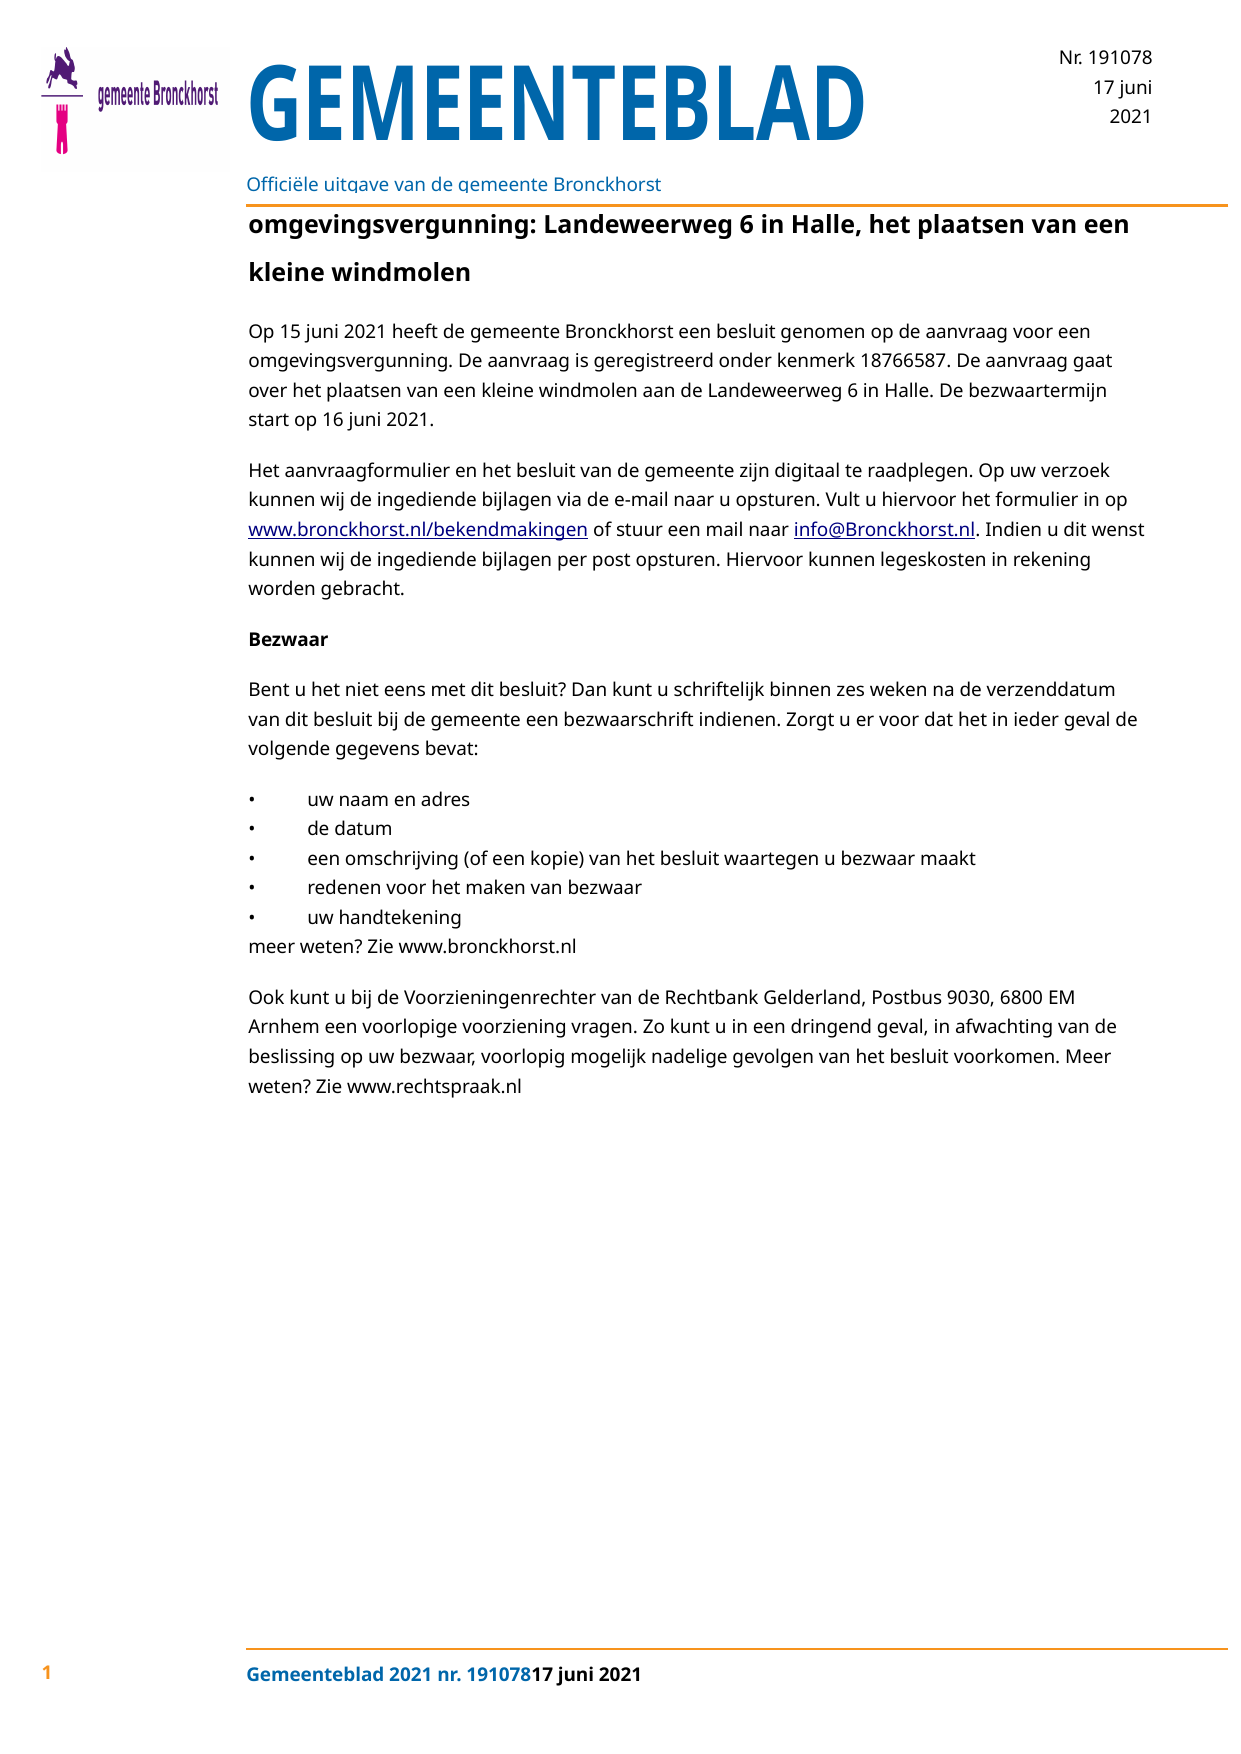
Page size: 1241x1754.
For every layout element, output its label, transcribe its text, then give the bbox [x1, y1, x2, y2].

list uw naam en adres [248, 786, 1152, 812]
text meer weten? Zie www.bronckhorst.nl [248, 934, 1152, 959]
text Op 15 juni 2021 heeft de gemeente Bronckhorst een besluit genomen op de aanvraag voor een omgevingsvergunning. De aanvraag is geregistreerd onder kenmerk 18766587. De aanvraag gaat over het plaatsen van een kleine windmolen aan de Landeweerweg 6 in Halle. De bezwaartermijn start op 16 juni 2021. [248, 318, 1152, 432]
text Bezwaar [248, 626, 1152, 652]
text Ook kunt u bij de Voorzieningenrechter van de Rechtbank Gelderland, Postbus 9030, 6800 EM Arnhem een voorlopige voorziening vragen. Zo kunt u in een dringend geval, in afwachting van de beslissing op uw bezwaar, voorlopig mogelijk nadelige gevolgen van het besluit voorkomen. Meer weten? Zie www.rechtspraak.nl [248, 984, 1152, 1099]
list uw handtekening [248, 904, 1152, 930]
text Bent u het niet eens met dit besluit? Dan kunt u schriftelijk binnen zes weken na de verzenddatum van dit besluit bij de gemeente een bezwaarschrift indienen. Zorgt u er voor dat het in ieder geval de volgende gegevens bevat: [248, 676, 1152, 761]
list redenen voor het maken van bezwaar [248, 874, 1152, 900]
list een omschrijving (of een kopie) van het besluit waartegen u bezwaar maakt [248, 845, 1152, 871]
list de datum [248, 815, 1152, 841]
text Het aanvraagformulier en het besluit van de gemeente zijn digitaal te raadplegen. Op uw verzoek kunnen wij de ingediende bijlagen via de e-mail naar u opsturen. Vult u hiervoor het formulier in op www.bronckhorst.nl/bekendmakingen of stuur een mail naar info@Bronckhorst.nl. Indien u dit wenst kunnen wij de ingediende bijlagen per post opsturen. Hiervoor kunnen legeskosten in rekening worden gebracht. [248, 457, 1152, 601]
picture [41, 47, 231, 172]
text omgevingsvergunning: Landeweerweg 6 in Halle, het plaatsen van een kleine windmolen [248, 207, 1152, 288]
